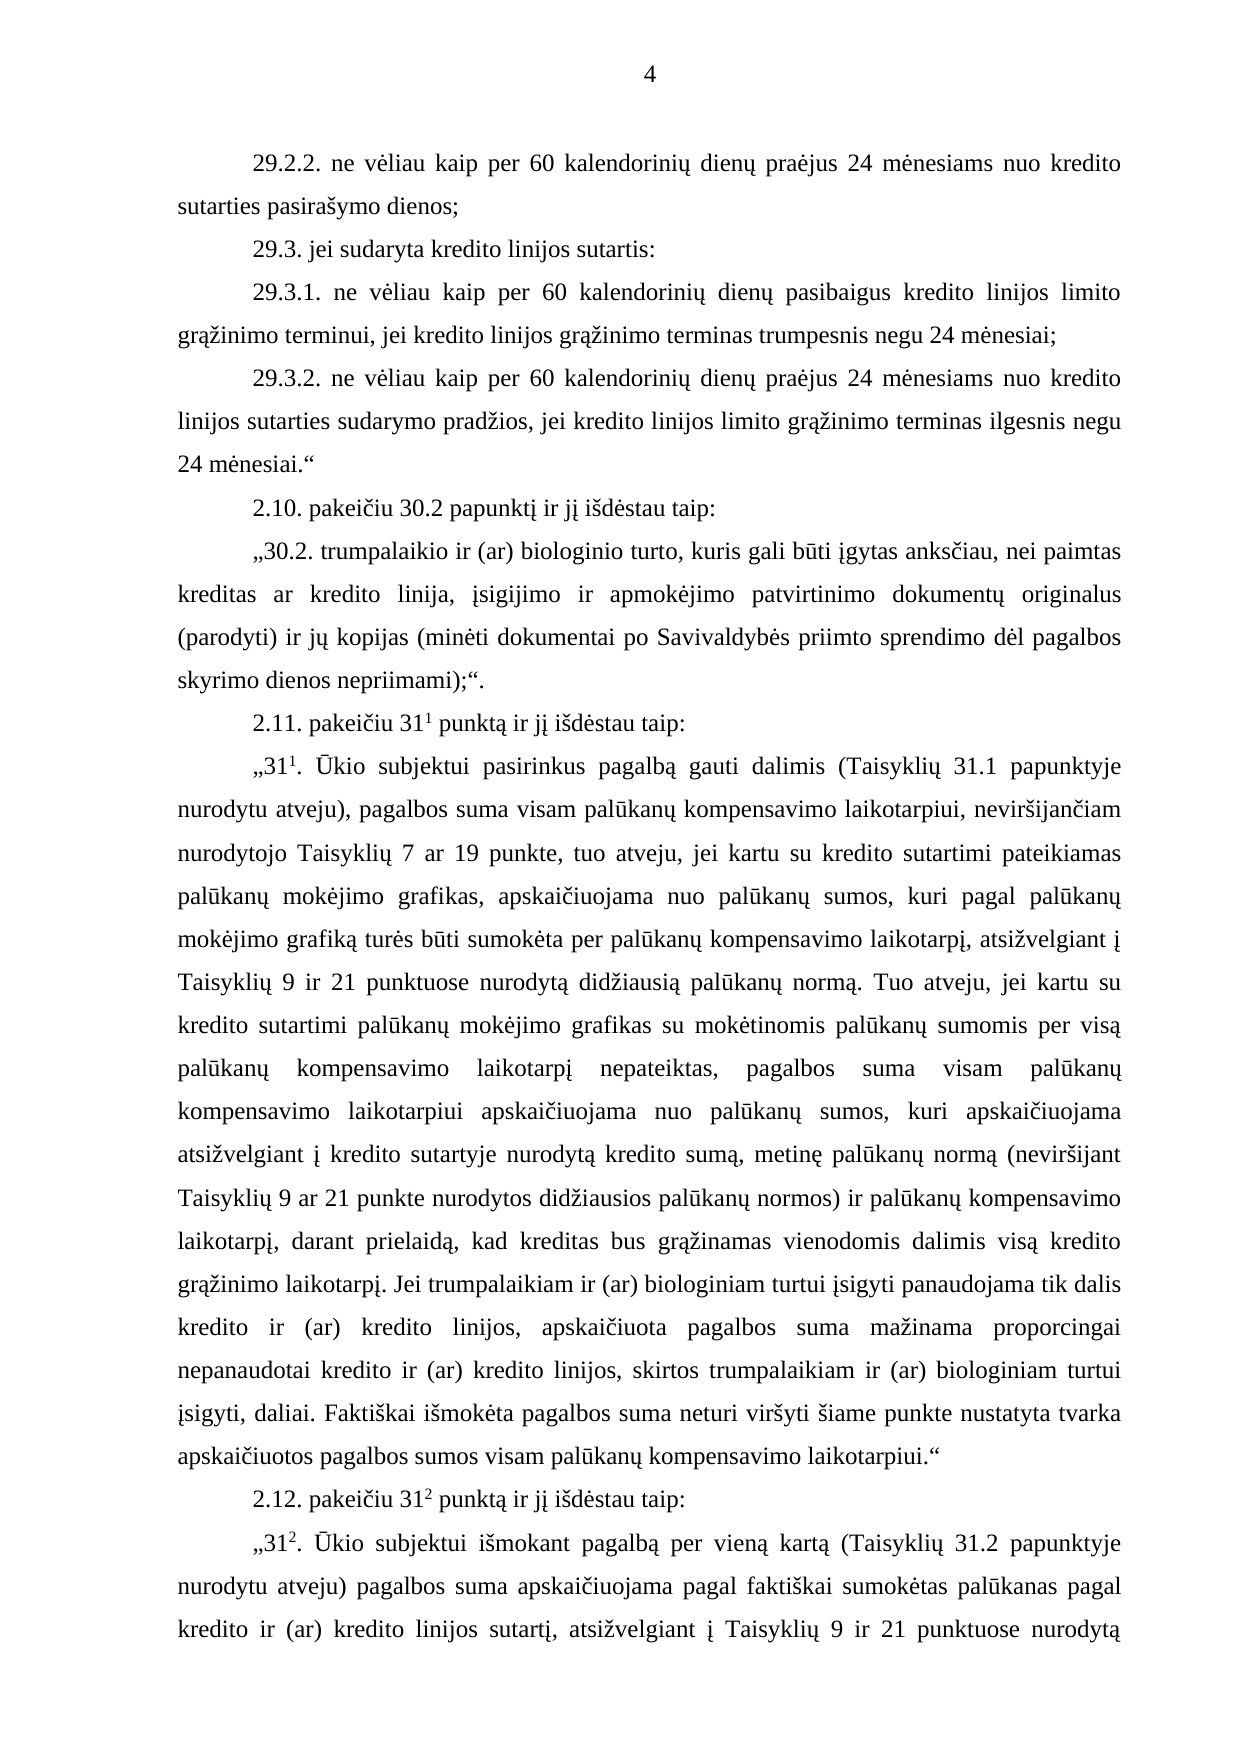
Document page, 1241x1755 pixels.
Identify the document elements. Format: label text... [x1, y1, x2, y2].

text 2.10. pakeičiu 30.2 papunktį ir jį išdėstau taip: [177, 493, 1122, 521]
text 2.12. pakeičiu 312 punktą ir jį išdėstau taip: [177, 1484, 1122, 1513]
text 29.3. jei sudaryta kredito linijos sutartis: [177, 234, 1122, 263]
text „312. Ūkio subjektui išmokant pagalbą per vieną kartą (Taisyklių 31.2 papunktyje nurodytu atveju) pagalbos suma apskaičiuojama pagal faktiškai sumokėtas palūkanas pagal kredito ir (ar) kredito linijos sutartį, atsižvelgiant į Taisyklių 9 ir 21 punktuose nurodytą [177, 1528, 1122, 1643]
text 29.3.2. ne vėliau kaip per 60 kalendorinių dienų praėjus 24 mėnesiams nuo kredito linijos sutarties sudarymo pradžios, jei kredito linijos limito grąžinimo terminas ilgesnis negu 24 mėnesiai.“ [177, 363, 1122, 478]
text 29.2.2. ne vėliau kaip per 60 kalendorinių dienų praėjus 24 mėnesiams nuo kredito sutarties pasirašymo dienos; [177, 148, 1122, 219]
text „30.2. trumpalaikio ir (ar) biologinio turto, kuris gali būti įgytas anksčiau, nei paimtas kreditas ar kredito linija, įsigijimo ir apmokėjimo patvirtinimo dokumentų originalus (parodyti) ir jų kopijas (minėti dokumentai po Savivaldybės priimto sprendimo dėl pagalbos skyrimo dienos nepriimami);“. [177, 536, 1122, 694]
text „311. Ūkio subjektui pasirinkus pagalbą gauti dalimis (Taisyklių 31.1 papunktyje nurodytu atveju), pagalbos suma visam palūkanų kompensavimo laikotarpiui, neviršijančiam nurodytojo Taisyklių 7 ar 19 punkte, tuo atveju, jei kartu su kredito sutartimi pateikiamas palūkanų mokėjimo grafikas, apskaičiuojama nuo palūkanų sumos, kuri pagal palūkanų mokėjimo grafiką turės būti sumokėta per palūkanų kompensavimo laikotarpį, atsižvelgiant į Taisyklių 9 ir 21 punktuose nurodytą didžiausią palūkanų normą. Tuo atveju, jei kartu su kredito sutartimi palūkanų mokėjimo grafikas su mokėtinomis palūkanų sumomis per visą palūkanų kompensavimo laikotarpį nepateiktas, pagalbos suma visam palūkanų kompensavimo laikotarpiui apskaičiuojama nuo palūkanų sumos, kuri apskaičiuojama atsižvelgiant į kredito sutartyje nurodytą kredito sumą, metinę palūkanų normą (neviršijant Taisyklių 9 ar 21 punkte nurodytos didžiausios palūkanų normos) ir palūkanų kompensavimo laikotarpį, darant prielaidą, kad kreditas bus grąžinamas vienodomis dalimis visą kredito grąžinimo laikotarpį. Jei trumpalaikiam ir (ar) biologiniam turtui įsigyti panaudojama tik dalis kredito ir (ar) kredito linijos, apskaičiuota pagalbos suma mažinama proporcingai nepanaudotai kredito ir (ar) kredito linijos, skirtos trumpalaikiam ir (ar) biologiniam turtui įsigyti, daliai. Faktiškai išmokėta pagalbos suma neturi viršyti šiame punkte nustatyta tvarka apskaičiuotos pagalbos sumos visam palūkanų kompensavimo laikotarpiui.“ [177, 751, 1122, 1470]
text 2.11. pakeičiu 311 punktą ir jį išdėstau taip: [177, 708, 1122, 737]
text 29.3.1. ne vėliau kaip per 60 kalendorinių dienų pasibaigus kredito linijos limito grąžinimo terminui, jei kredito linijos grąžinimo terminas trumpesnis negu 24 mėnesiai; [177, 277, 1122, 349]
